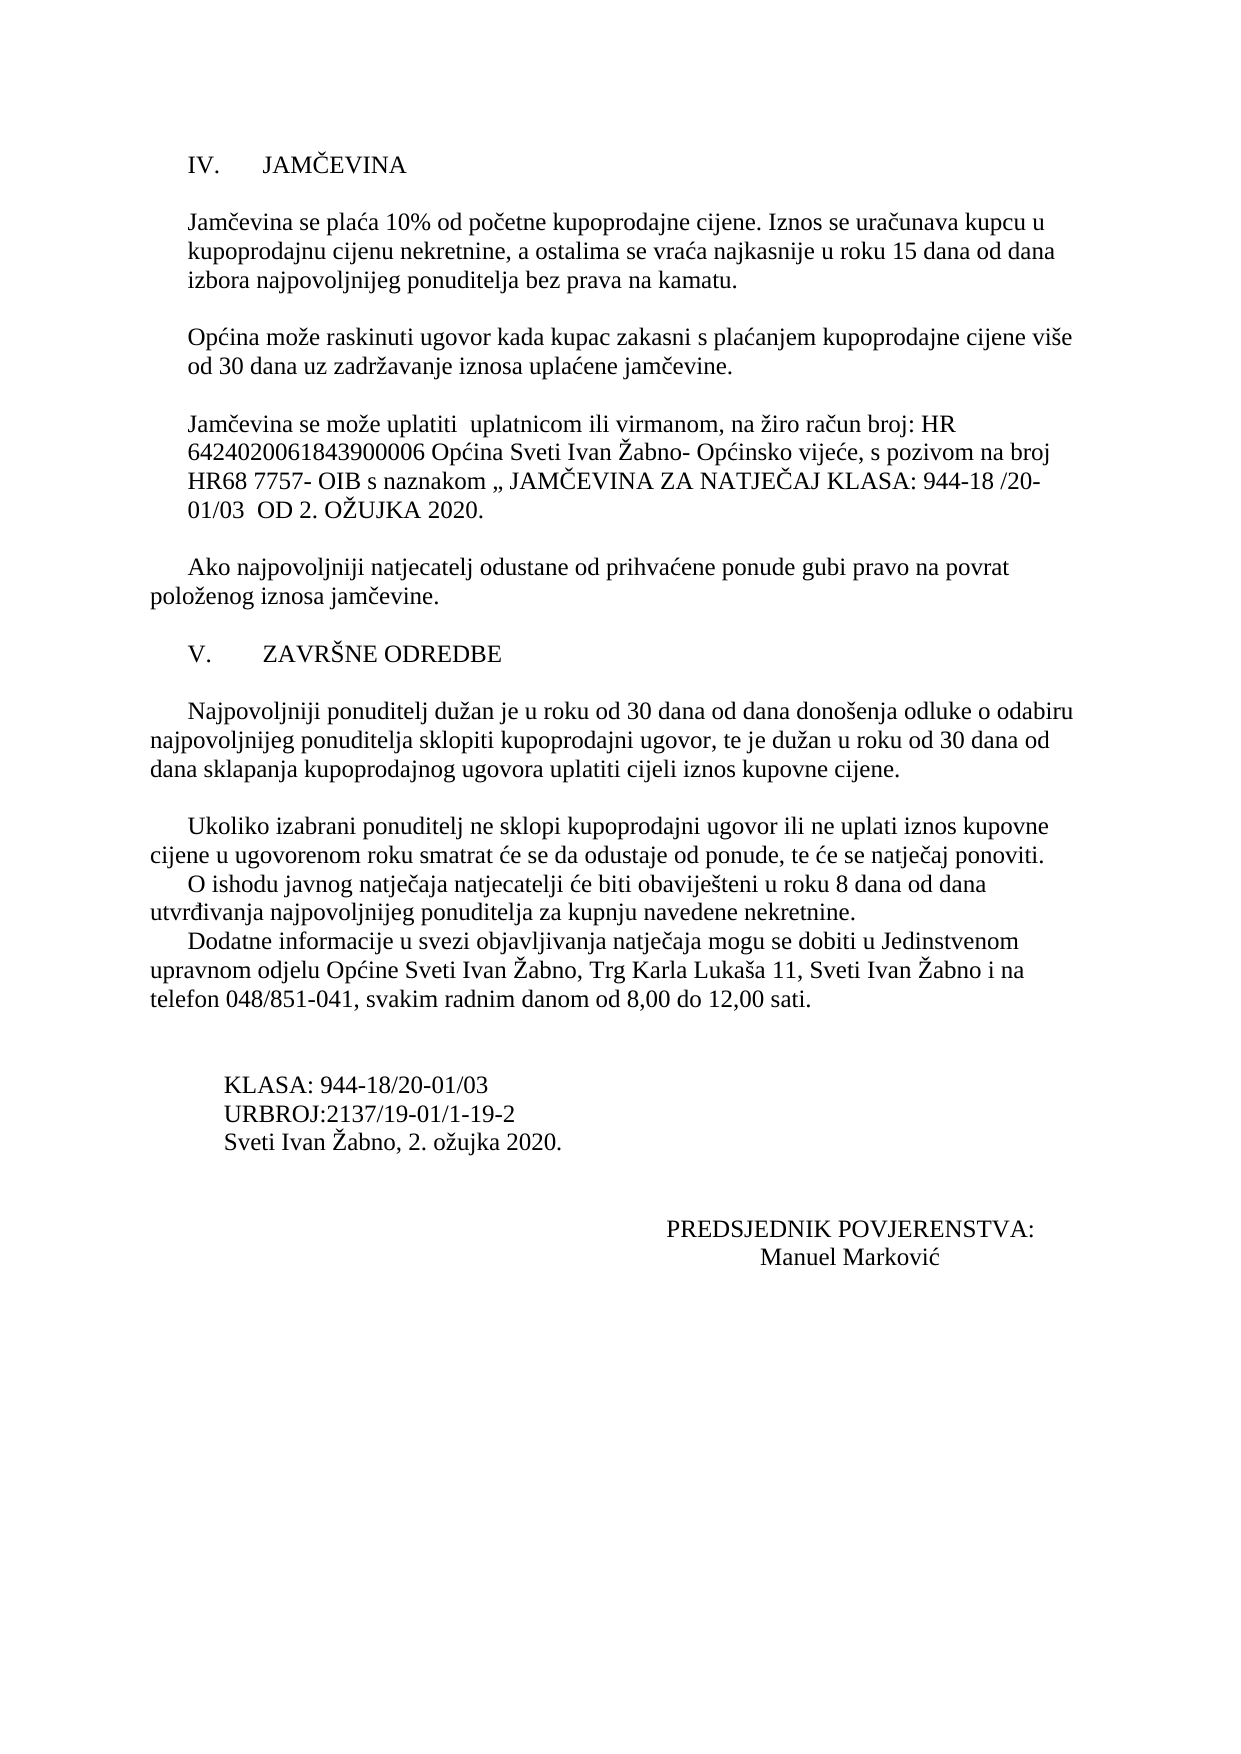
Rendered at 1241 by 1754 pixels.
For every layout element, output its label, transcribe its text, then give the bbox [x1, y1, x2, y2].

text PREDSJEDNIK POVJERENSTVA: [150, 1214, 1090, 1242]
text Manuel Marković [150, 1242, 1090, 1271]
text Općina može raskinuti ugovor kada kupac zakasni s plaćanjem kupoprodajne cijene više od 30 dana uz zadržavanje iznosa uplaćene jamčevine. [187, 322, 1090, 380]
text URBROJ:2137/19-01/1-19-2 [150, 1099, 1090, 1127]
text Ako najpovoljniji natjecatelj odustane od prihvaćene ponude gubi pravo na povrat položenog iznosa jamčevine. [150, 552, 1090, 610]
list ZAVRŠNE ODREDBE [187, 639, 1090, 667]
text KLASA: 944-18/20-01/03 [150, 1070, 1090, 1099]
list JAMČEVINA [187, 150, 1090, 179]
text Jamčevina se može uplatiti uplatnicom ili virmanom, na žiro račun broj: HR 6424020061843900006 Općina Sveti Ivan Žabno- Općinsko vijeće, s pozivom na broj HR68 7757- OIB s naznakom „ JAMČEVINA ZA NATJEČAJ KLASA: 944-18 /20-01/03 OD 2. OŽUJKA 2020. [187, 409, 1090, 524]
text Dodatne informacije u svezi objavljivanja natječaja mogu se dobiti u Jedinstvenom upravnom odjelu Općine Sveti Ivan Žabno, Trg Karla Lukaša 11, Sveti Ivan Žabno i na telefon 048/851-041, svakim radnim danom od 8,00 do 12,00 sati. [150, 926, 1090, 1012]
text Ukoliko izabrani ponuditelj ne sklopi kupoprodajni ugovor ili ne uplati iznos kupovne cijene u ugovorenom roku smatrat će se da odustaje od ponude, te će se natječaj ponoviti. [150, 811, 1090, 869]
text Jamčevina se plaća 10% od početne kupoprodajne cijene. Iznos se uračunava kupcu u kupoprodajnu cijenu nekretnine, a ostalima se vraća najkasnije u roku 15 dana od dana izbora najpovoljnijeg ponuditelja bez prava na kamatu. [187, 207, 1090, 294]
text Sveti Ivan Žabno, 2. ožujka 2020. [150, 1127, 1090, 1156]
text O ishodu javnog natječaja natjecatelji će biti obaviješteni u roku 8 dana od dana utvrđivanja najpovoljnijeg ponuditelja za kupnju navedene nekretnine. [150, 869, 1090, 926]
text Najpovoljniji ponuditelj dužan je u roku od 30 dana od dana donošenja odluke o odabiru najpovoljnijeg ponuditelja sklopiti kupoprodajni ugovor, te je dužan u roku od 30 dana od dana sklapanja kupoprodajnog ugovora uplatiti cijeli iznos kupovne cijene. [150, 696, 1090, 782]
